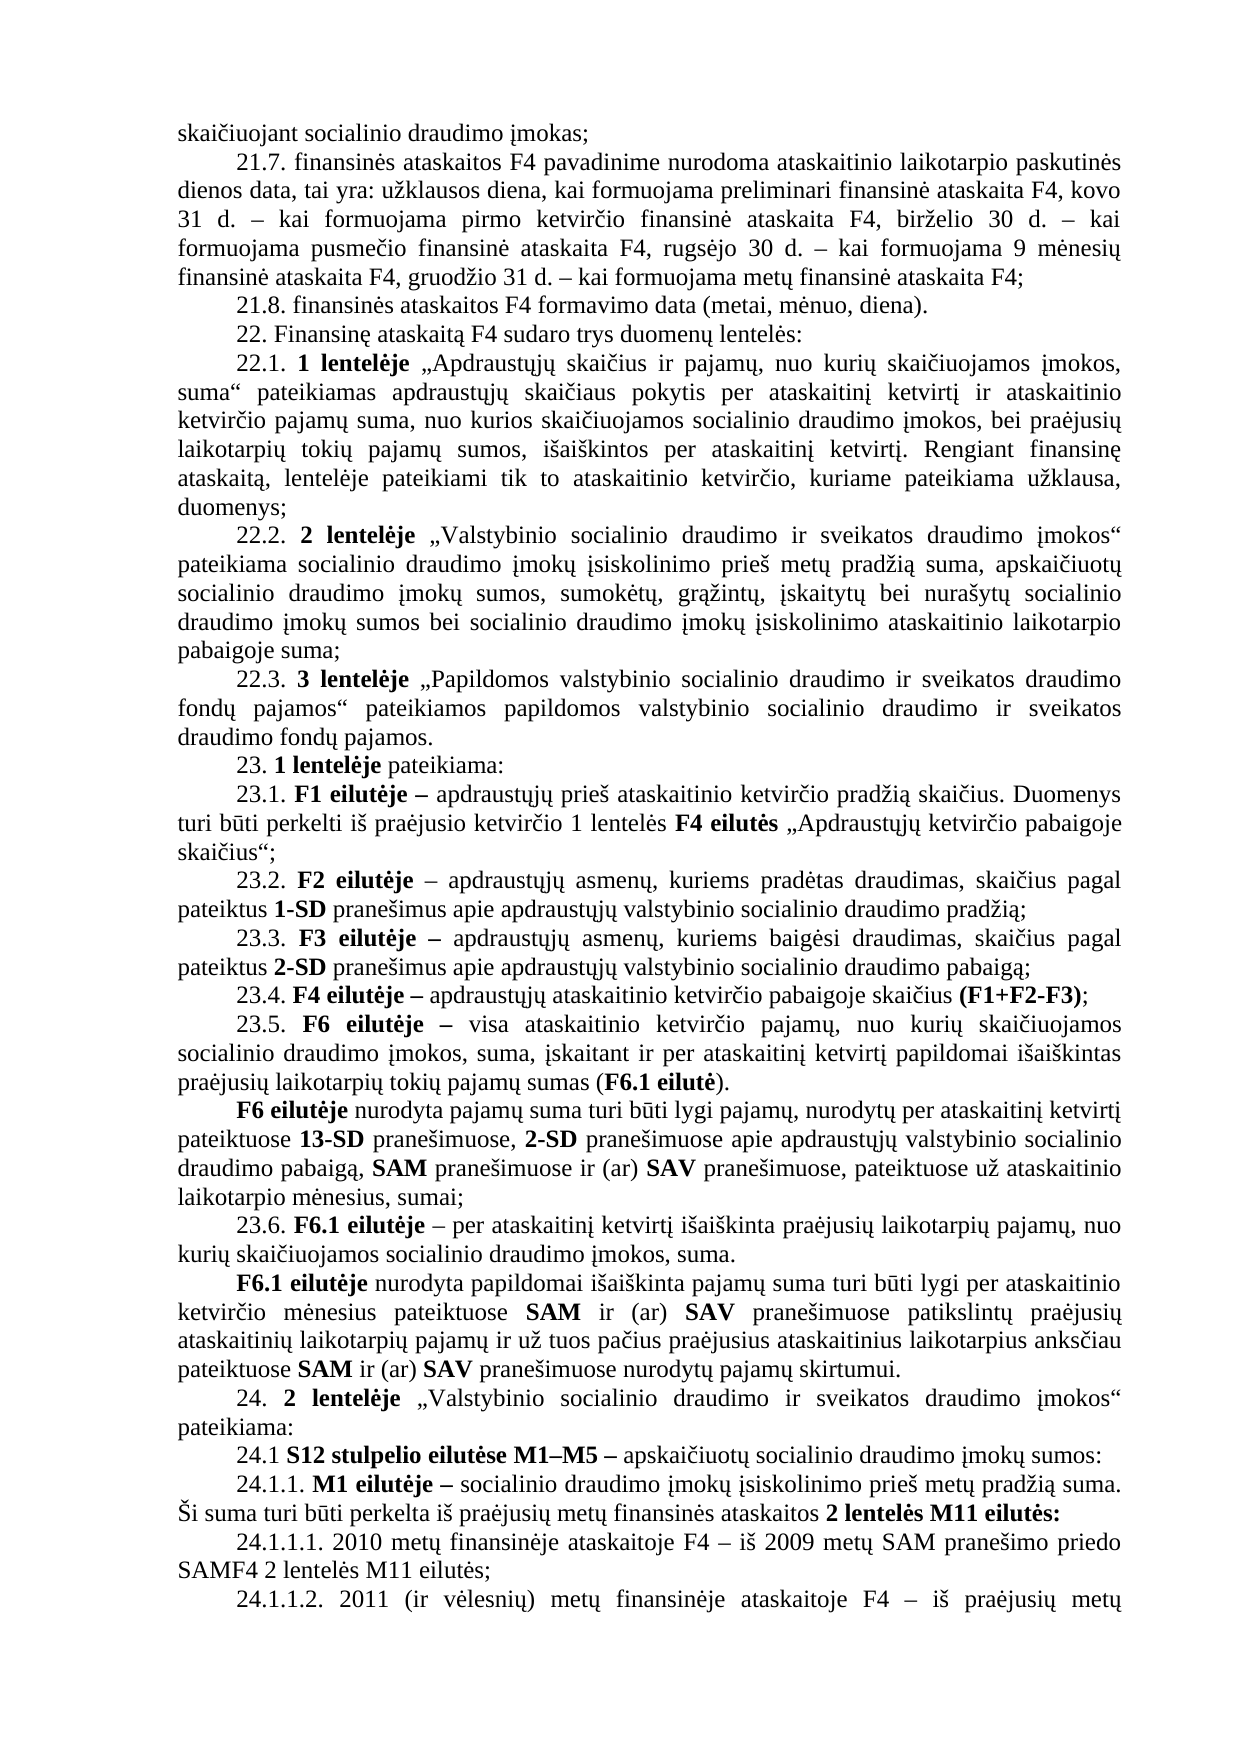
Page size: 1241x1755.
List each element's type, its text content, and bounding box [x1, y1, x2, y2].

text 24.1.1.2. 2011 (ir vėlesnių) metų finansinėje ataskaitoje F4 – iš praėjusių metų [177, 1584, 1122, 1613]
text 23. 1 lentelėje pateikiama: [177, 751, 1122, 779]
text 24.1.1.1. 2010 metų finansinėje ataskaitoje F4 – iš 2009 metų SAM pranešimo priedo SAMF4 2 lentelės M11 eilutės; [177, 1527, 1122, 1584]
text 22.1. 1 lentelėje „Apdraustųjų skaičius ir pajamų, nuo kurių skaičiuojamos įmokos, suma“ pateikiamas apdraustųjų skaičiaus pokytis per ataskaitinį ketvirtį ir ataskaitinio ketvirčio pajamų suma, nuo kurios skaičiuojamos socialinio draudimo įmokos, bei praėjusių laikotarpių tokių pajamų sumos, išaiškintos per ataskaitinį ketvirtį. Rengiant finansinę ataskaitą, lentelėje pateikiami tik to ataskaitinio ketvirčio, kuriame pateikiama užklausa, duomenys; [177, 348, 1122, 521]
text 23.5. F6 eilutėje – visa ataskaitinio ketvirčio pajamų, nuo kurių skaičiuojamos socialinio draudimo įmokos, suma, įskaitant ir per ataskaitinį ketvirtį papildomai išaiškintas praėjusių laikotarpių tokių pajamų sumas (F6.1 eilutė). [177, 1009, 1122, 1096]
text skaičiuojant socialinio draudimo įmokas; [177, 118, 1122, 147]
text 21.7. finansinės ataskaitos F4 pavadinime nurodoma ataskaitinio laikotarpio paskutinės dienos data, tai yra: užklausos diena, kai formuojama preliminari finansinė ataskaita F4, kovo 31 d. – kai formuojama pirmo ketvirčio finansinė ataskaita F4, birželio 30 d. – kai formuojama pusmečio finansinė ataskaita F4, rugsėjo 30 d. – kai formuojama 9 mėnesių finansinė ataskaita F4, gruodžio 31 d. – kai formuojama metų finansinė ataskaita F4; [177, 147, 1122, 291]
text F6 eilutėje nurodyta pajamų suma turi būti lygi pajamų, nurodytų per ataskaitinį ketvirtį pateiktuose 13-SD pranešimuose, 2-SD pranešimuose apie apdraustųjų valstybinio socialinio draudimo pabaigą, SAM pranešimuose ir (ar) SAV pranešimuose, pateiktuose už ataskaitinio laikotarpio mėnesius, sumai; [177, 1096, 1122, 1211]
text 23.1. F1 eilutėje – apdraustųjų prieš ataskaitinio ketvirčio pradžią skaičius. Duomenys turi būti perkelti iš praėjusio ketvirčio 1 lentelės F4 eilutės „Apdraustųjų ketvirčio pabaigoje skaičius“; [177, 779, 1122, 866]
text 22.3. 3 lentelėje „Papildomos valstybinio socialinio draudimo ir sveikatos draudimo fondų pajamos“ pateikiamos papildomos valstybinio socialinio draudimo ir sveikatos draudimo fondų pajamos. [177, 664, 1122, 751]
text 22.2. 2 lentelėje „Valstybinio socialinio draudimo ir sveikatos draudimo įmokos“ pateikiama socialinio draudimo įmokų įsiskolinimo prieš metų pradžią suma, apskaičiuotų socialinio draudimo įmokų sumos, sumokėtų, grąžintų, įskaitytų bei nurašytų socialinio draudimo įmokų sumos bei socialinio draudimo įmokų įsiskolinimo ataskaitinio laikotarpio pabaigoje suma; [177, 521, 1122, 664]
text 24. 2 lentelėje „Valstybinio socialinio draudimo ir sveikatos draudimo įmokos“ pateikiama: [177, 1383, 1122, 1441]
text 23.2. F2 eilutėje – apdraustųjų asmenų, kuriems pradėtas draudimas, skaičius pagal pateiktus 1-SD pranešimus apie apdraustųjų valstybinio socialinio draudimo pradžią; [177, 866, 1122, 923]
text 23.4. F4 eilutėje – apdraustųjų ataskaitinio ketvirčio pabaigoje skaičius (F1+F2-F3); [177, 981, 1122, 1009]
text 23.6. F6.1 eilutėje – per ataskaitinį ketvirtį išaiškinta praėjusių laikotarpių pajamų, nuo kurių skaičiuojamos socialinio draudimo įmokos, suma. [177, 1211, 1122, 1268]
text 21.8. finansinės ataskaitos F4 formavimo data (metai, mėnuo, diena). [177, 291, 1122, 319]
text 22. Finansinę ataskaitą F4 sudaro trys duomenų lentelės: [177, 319, 1122, 348]
text F6.1 eilutėje nurodyta papildomai išaiškinta pajamų suma turi būti lygi per ataskaitinio ketvirčio mėnesius pateiktuose SAM ir (ar) SAV pranešimuose patikslintų praėjusių ataskaitinių laikotarpių pajamų ir už tuos pačius praėjusius ataskaitinius laikotarpius anksčiau pateiktuose SAM ir (ar) SAV pranešimuose nurodytų pajamų skirtumui. [177, 1268, 1122, 1383]
text 24.1 S12 stulpelio eilutėse M1–M5 – apskaičiuotų socialinio draudimo įmokų sumos: [177, 1441, 1122, 1469]
text 24.1.1. M1 eilutėje – socialinio draudimo įmokų įsiskolinimo prieš metų pradžią suma. Ši suma turi būti perkelta iš praėjusių metų finansinės ataskaitos 2 lentelės M11 eilutės: [177, 1469, 1122, 1527]
text 23.3. F3 eilutėje – apdraustųjų asmenų, kuriems baigėsi draudimas, skaičius pagal pateiktus 2-SD pranešimus apie apdraustųjų valstybinio socialinio draudimo pabaigą; [177, 923, 1122, 981]
